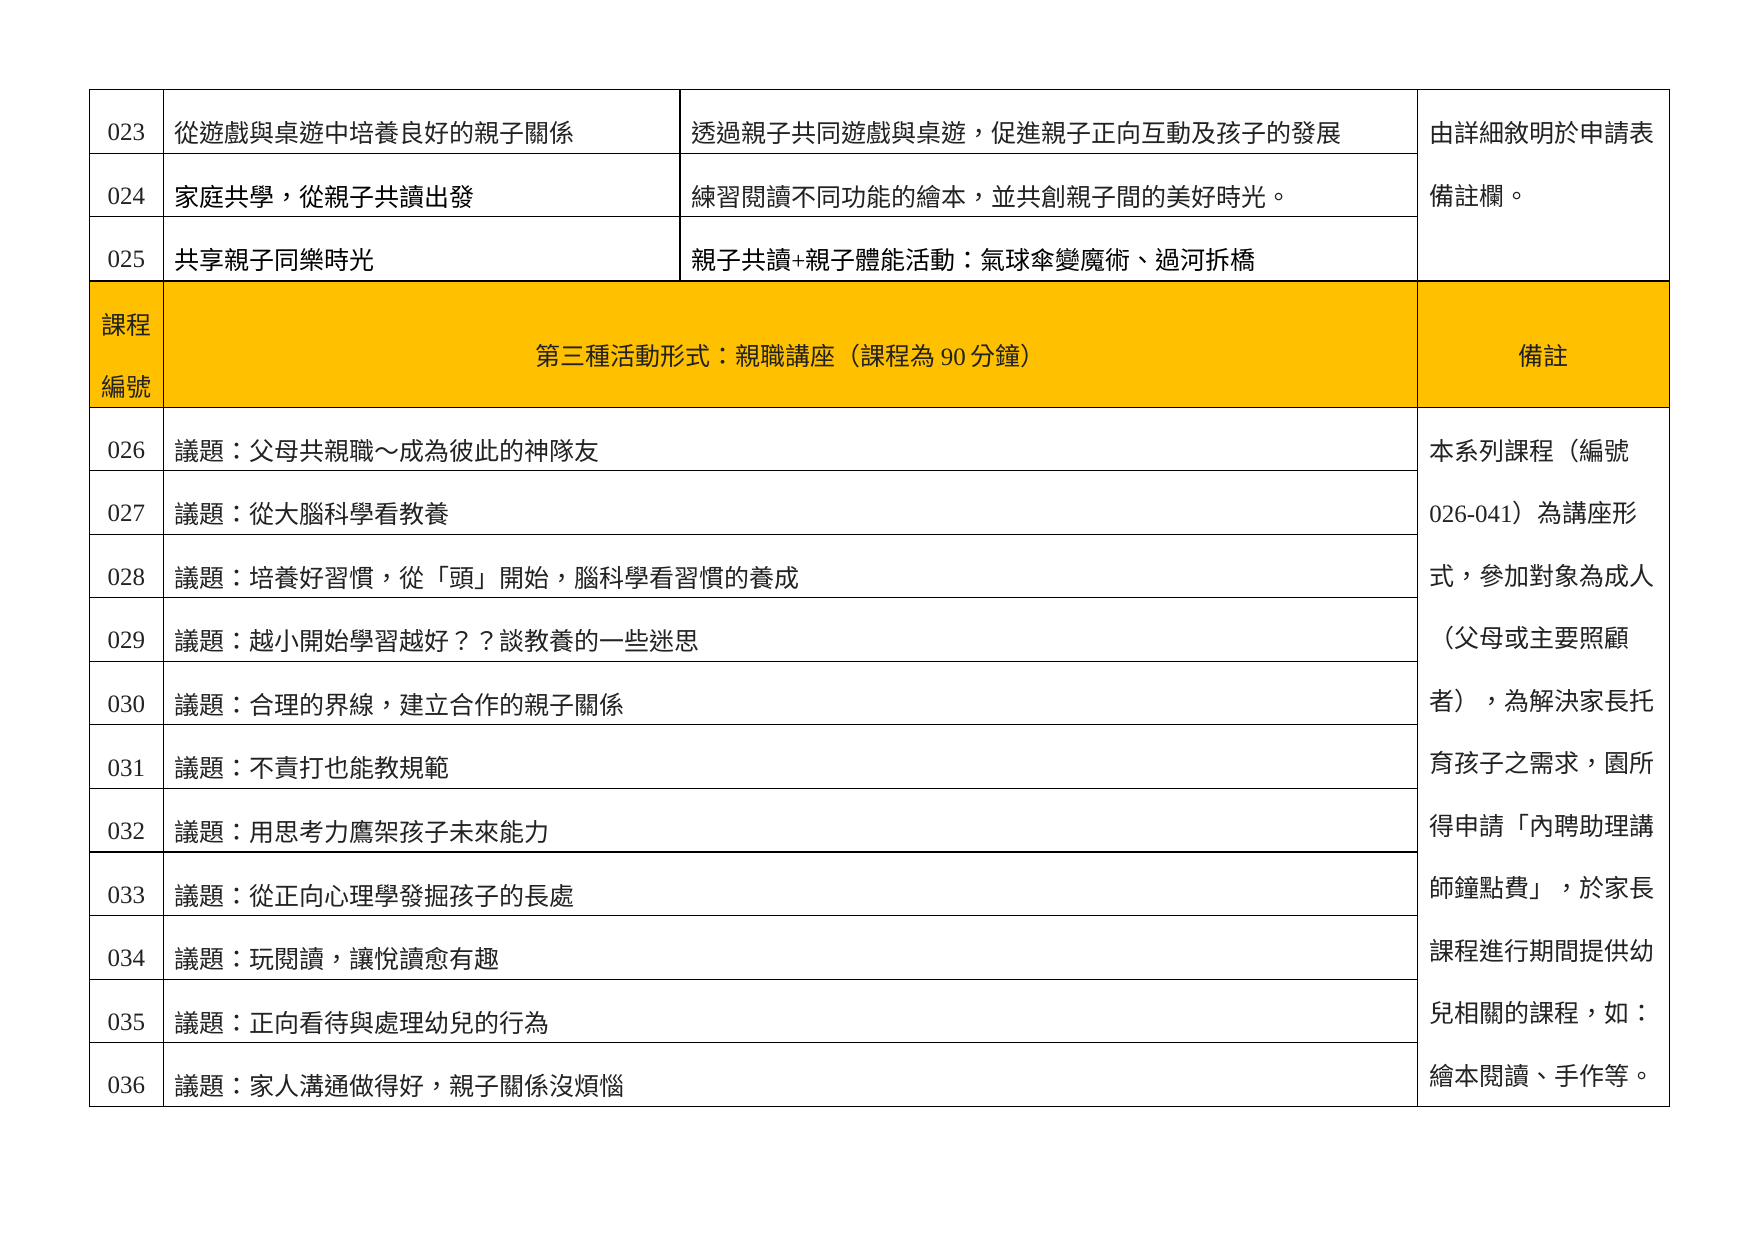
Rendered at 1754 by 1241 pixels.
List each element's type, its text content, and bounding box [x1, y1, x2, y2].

table_cell 議題：從大腦科學看教養 [164, 471, 1417, 534]
table_cell 議題：用思考力鷹架孩子未來能力 [164, 789, 1417, 851]
table_cell 035 [90, 980, 163, 1042]
table_cell 議題：從正向心理學發掘孩子的長處 [164, 853, 1417, 915]
table_cell 議題：不責打也能教規範 [164, 725, 1417, 788]
table_cell 議題：培養好習慣，從「頭」開始，腦科學看習慣的養成 [164, 535, 1417, 597]
table_cell 028 [90, 535, 163, 597]
table_cell 033 [90, 853, 163, 915]
table_cell 透過親子共同遊戲與桌遊，促進親子正向互動及孩子的發展 [681, 90, 1417, 152]
table_header 第三種活動形式：親職講座（課程為90分鐘） [164, 282, 1417, 407]
table_cell 030 [90, 662, 163, 724]
table_cell 027 [90, 471, 163, 534]
table_header 課程編號 [90, 282, 163, 407]
table_cell 026 [90, 408, 163, 470]
table_cell 036 [90, 1043, 163, 1106]
table_cell 議題：正向看待與處理幼兒的行為 [164, 980, 1417, 1042]
table_cell 025 [90, 217, 163, 279]
table_cell 議題：玩閱讀，讓悅讀愈有趣 [164, 916, 1417, 978]
table_cell 議題：家人溝通做得好，親子關係沒煩惱 [164, 1043, 1417, 1106]
table_cell 家庭共學，從親子共讀出發 [164, 154, 679, 216]
table_cell 024 [90, 154, 163, 216]
table_cell 029 [90, 598, 163, 661]
table_cell 共享親子同樂時光 [164, 217, 679, 279]
table_cell 議題：合理的界線，建立合作的親子關係 [164, 662, 1417, 724]
table_cell 031 [90, 725, 163, 788]
table_cell 練習閱讀不同功能的繪本，並共創親子間的美好時光。 [681, 154, 1417, 216]
table_header 備註 [1418, 282, 1669, 407]
table_cell 034 [90, 916, 163, 978]
table_cell 由詳細敘明於申請表備註欄。 [1418, 90, 1669, 279]
table_cell 議題：越小開始學習越好？？談教養的一些迷思 [164, 598, 1417, 661]
table_cell 親子共讀+親子體能活動：氣球傘變魔術、過河拆橋 [681, 217, 1417, 279]
table_cell 023 [90, 90, 163, 152]
table_cell 本系列課程（編號026-041）為講座形式，參加對象為成人（父母或主要照顧者），為解決家長托育孩子之需求，園所得申請「內聘助理講師鐘點費」，於家長課程進行期間提供幼兒相關的課程，如：繪本閱讀、手作等。 [1418, 408, 1669, 1106]
table_cell 議題：父母共親職〜成為彼此的神隊友 [164, 408, 1417, 470]
table_cell 從遊戲與桌遊中培養良好的親子關係 [164, 90, 679, 152]
table_cell 032 [90, 789, 163, 851]
